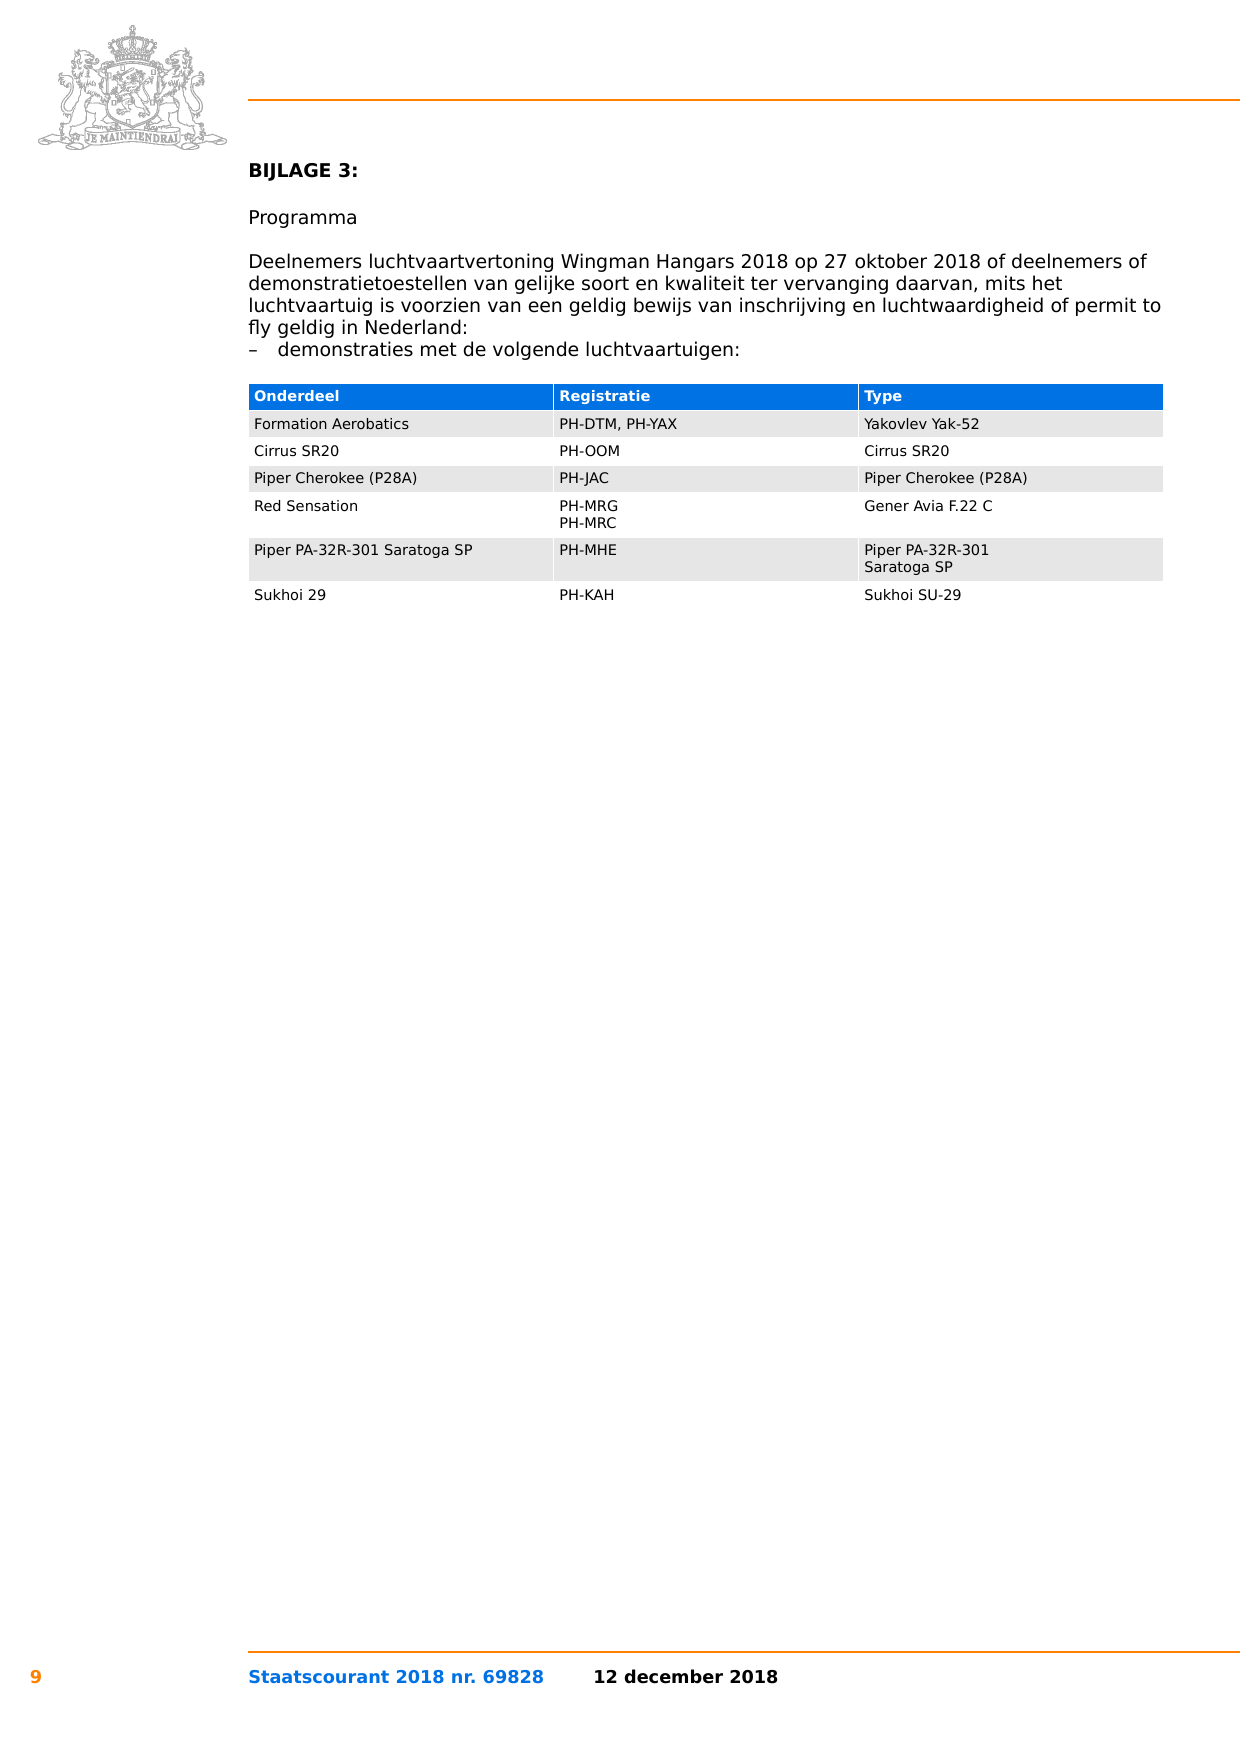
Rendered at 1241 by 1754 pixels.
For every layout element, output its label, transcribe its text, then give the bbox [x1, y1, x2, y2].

table_cell Piper Cherokee (P28A) [249, 466, 553, 492]
table_header Registratie [554, 384, 858, 410]
table_cell PH-OOM [554, 438, 858, 465]
table_cell Piper PA-32R-301 Saratoga SP [249, 538, 553, 581]
table_header Type [859, 384, 1163, 410]
table_cell Sukhoi SU-29 [859, 582, 1163, 608]
table_cell Gener Avia F.22 C [859, 493, 1163, 536]
table_cell Cirrus SR20 [859, 438, 1163, 465]
text – demonstraties met de volgende luchtvaartuigen: [248, 339, 1163, 361]
table_cell PH-MRG PH-MRC [554, 493, 858, 536]
table_cell Cirrus SR20 [249, 438, 553, 465]
table_cell PH-JAC [554, 466, 858, 492]
table_cell Piper PA-32R-301 Saratoga SP [859, 538, 1163, 581]
table_cell PH-MHE [554, 538, 858, 581]
table_cell Yakovlev Yak-52 [859, 411, 1163, 437]
table_cell Sukhoi 29 [249, 582, 553, 608]
table_cell Formation Aerobatics [249, 411, 553, 437]
table_header Onderdeel [249, 384, 553, 410]
text Programma [248, 207, 1163, 229]
table_cell Piper Cherokee (P28A) [859, 466, 1163, 492]
picture [38, 25, 227, 150]
text Deelnemers luchtvaartvertoning Wingman Hangars 2018 op 27 oktober 2018 of deelnemers of demonstratietoestellen van gelijke soort en kwaliteit ter vervanging daarvan, mits het luchtvaartuig is voorzien van een geldig bewijs van inschrijving en luchtwaardigheid of permit to fly geldig in Nederland: [248, 251, 1163, 339]
table_cell PH-KAH [554, 582, 858, 608]
table_cell Red Sensation [249, 493, 553, 536]
subtitle BIJLAGE 3: [248, 160, 1163, 182]
table_cell PH-DTM, PH-YAX [554, 411, 858, 437]
